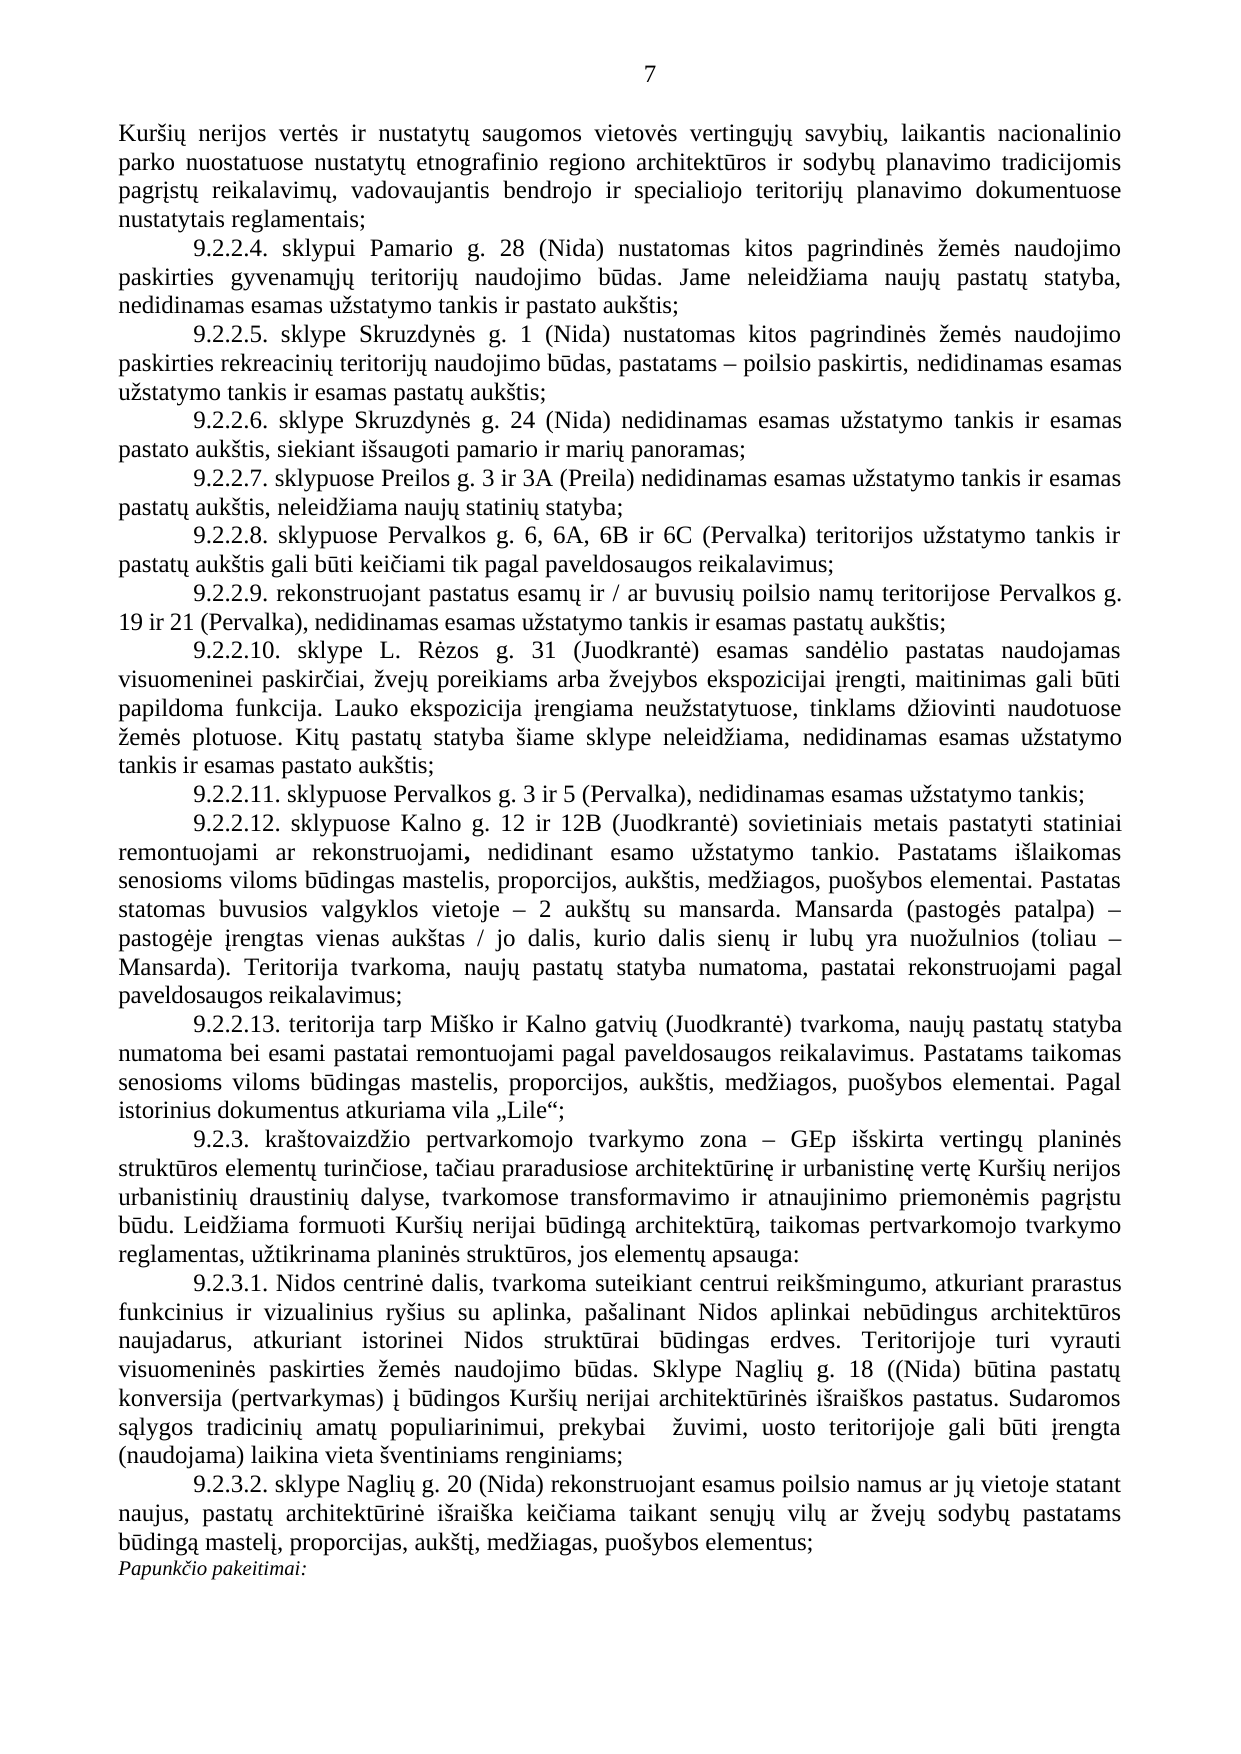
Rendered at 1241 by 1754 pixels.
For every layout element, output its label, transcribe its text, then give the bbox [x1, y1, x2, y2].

text 9.2.2.8. sklypuose Pervalkos g. 6, 6A, 6B ir 6C (Pervalka) teritorijos užstatymo tankis ir pastatų aukštis gali būti keičiami tik pagal paveldosaugos reikalavimus; [118, 521, 1122, 578]
text 9.2.2.12. sklypuose Kalno g. 12 ir 12B (Juodkrantė) sovietiniais metais pastatyti statiniai remontuojami ar rekonstruojami, nedidinant esamo užstatymo tankio. Pastatams išlaikomas senosioms viloms būdingas mastelis, proporcijos, aukštis, medžiagos, puošybos elementai. Pastatas statomas buvusios valgyklos vietoje – 2 aukštų su mansarda. Mansarda (pastogės patalpa) – pastogėje įrengtas vienas aukštas / jo dalis, kurio dalis sienų ir lubų yra nuožulnios (toliau – Mansarda). Teritorija tvarkoma, naujų pastatų statyba numatoma, pastatai rekonstruojami pagal paveldosaugos reikalavimus; [118, 808, 1122, 1009]
text 9.2.2.6. sklype Skruzdynės g. 24 (Nida) nedidinamas esamas užstatymo tankis ir esamas pastato aukštis, siekiant išsaugoti pamario ir marių panoramas; [118, 406, 1122, 463]
text 9.2.2.11. sklypuose Pervalkos g. 3 ir 5 (Pervalka), nedidinamas esamas užstatymo tankis; [118, 779, 1122, 808]
text 9.2.2.7. sklypuose Preilos g. 3 ir 3A (Preila) nedidinamas esamas užstatymo tankis ir esamas pastatų aukštis, neleidžiama naujų statinių statyba; [118, 463, 1122, 521]
text 9.2.2.9. rekonstruojant pastatus esamų ir / ar buvusių poilsio namų teritorijose Pervalkos g. 19 ir 21 (Pervalka), nedidinamas esamas užstatymo tankis ir esamas pastatų aukštis; [118, 578, 1122, 636]
text 9.2.2.10. sklype L. Rėzos g. 31 (Juodkrantė) esamas sandėlio pastatas naudojamas visuomeninei paskirčiai, žvejų poreikiams arba žvejybos ekspozicijai įrengti, maitinimas gali būti papildoma funkcija. Lauko ekspozicija įrengiama neužstatytuose, tinklams džiovinti naudotuose žemės plotuose. Kitų pastatų statyba šiame sklype neleidžiama, nedidinamas esamas užstatymo tankis ir esamas pastato aukštis; [118, 636, 1122, 779]
text 9.2.3.1. Nidos centrinė dalis, tvarkoma suteikiant centrui reikšmingumo, atkuriant prarastus funkcinius ir vizualinius ryšius su aplinka, pašalinant Nidos aplinkai nebūdingus architektūros naujadarus, atkuriant istorinei Nidos struktūrai būdingas erdves. Teritorijoje turi vyrauti visuomeninės paskirties žemės naudojimo būdas. Sklype Naglių g. 18 ((Nida) būtina pastatų konversija (pertvarkymas) į būdingos Kuršių nerijai architektūrinės išraiškos pastatus. Sudaromos sąlygos tradicinių amatų populiarinimui, prekybai žuvimi, uosto teritorijoje gali būti įrengta (naudojama) laikina vieta šventiniams renginiams; [118, 1268, 1122, 1469]
text 9.2.2.4. sklypui Pamario g. 28 (Nida) nustatomas kitos pagrindinės žemės naudojimo paskirties gyvenamųjų teritorijų naudojimo būdas. Jame neleidžiama naujų pastatų statyba, nedidinamas esamas užstatymo tankis ir pastato aukštis; [118, 233, 1122, 319]
text 9.2.2.13. teritorija tarp Miško ir Kalno gatvių (Juodkrantė) tvarkoma, naujų pastatų statyba numatoma bei esami pastatai remontuojami pagal paveldosaugos reikalavimus. Pastatams taikomas senosioms viloms būdingas mastelis, proporcijos, aukštis, medžiagos, puošybos elementai. Pagal istorinius dokumentus atkuriama vila „Lile“; [118, 1009, 1122, 1124]
text Papunkčio pakeitimai: [118, 1556, 1122, 1580]
text Kuršių nerijos vertės ir nustatytų saugomos vietovės vertingųjų savybių, laikantis nacionalinio parko nuostatuose nustatytų etnografinio regiono architektūros ir sodybų planavimo tradicijomis pagrįstų reikalavimų, vadovaujantis bendrojo ir specialiojo teritorijų planavimo dokumentuose nustatytais reglamentais; [118, 118, 1122, 233]
text 9.2.3. kraštovaizdžio pertvarkomojo tvarkymo zona – GEp išskirta vertingų planinės struktūros elementų turinčiose, tačiau praradusiose architektūrinę ir urbanistinę vertę Kuršių nerijos urbanistinių draustinių dalyse, tvarkomose transformavimo ir atnaujinimo priemonėmis pagrįstu būdu. Leidžiama formuoti Kuršių nerijai būdingą architektūrą, taikomas pertvarkomojo tvarkymo reglamentas, užtikrinama planinės struktūros, jos elementų apsauga: [118, 1124, 1122, 1268]
text 9.2.2.5. sklype Skruzdynės g. 1 (Nida) nustatomas kitos pagrindinės žemės naudojimo paskirties rekreacinių teritorijų naudojimo būdas, pastatams – poilsio paskirtis, nedidinamas esamas užstatymo tankis ir esamas pastatų aukštis; [118, 319, 1122, 406]
text 9.2.3.2. sklype Naglių g. 20 (Nida) rekonstruojant esamus poilsio namus ar jų vietoje statant naujus, pastatų architektūrinė išraiška keičiama taikant senųjų vilų ar žvejų sodybų pastatams būdingą mastelį, proporcijas, aukštį, medžiagas, puošybos elementus; [118, 1469, 1122, 1556]
